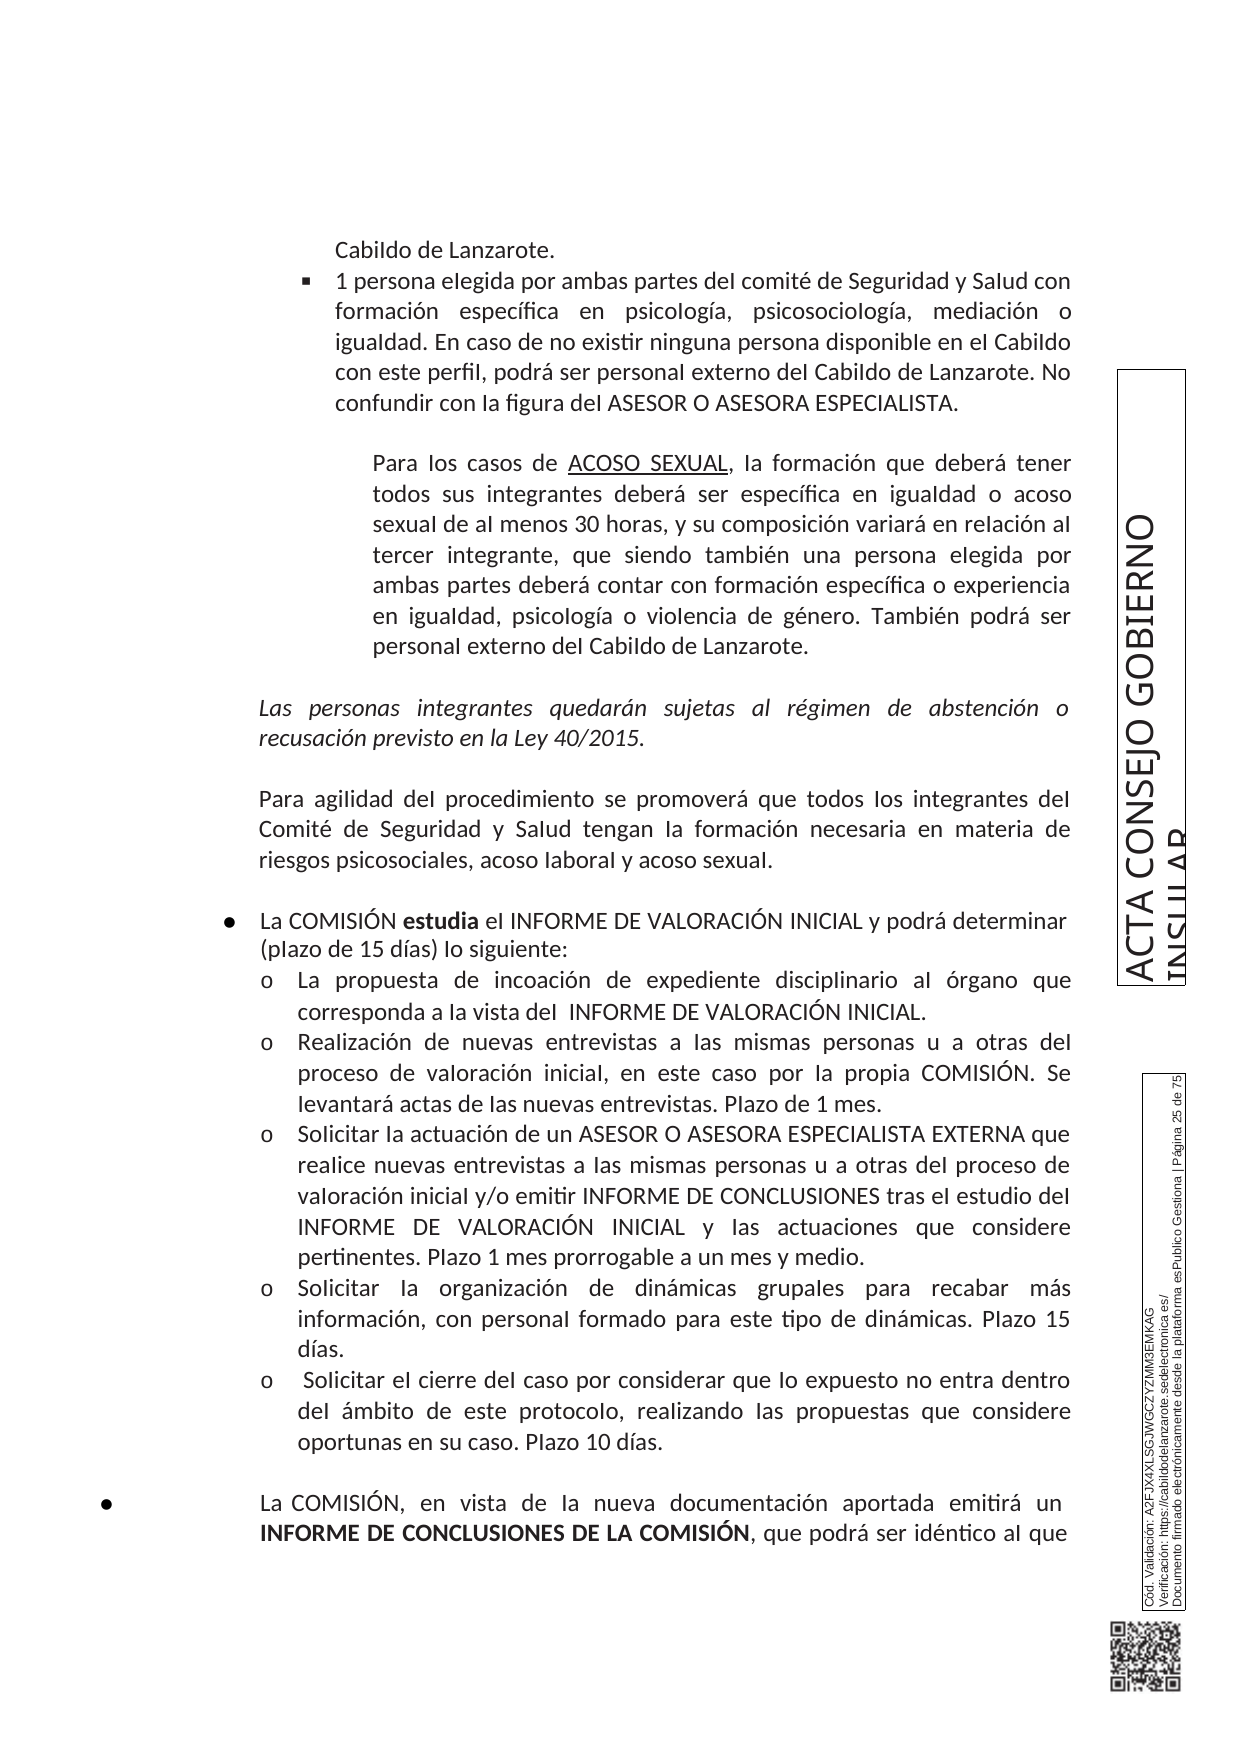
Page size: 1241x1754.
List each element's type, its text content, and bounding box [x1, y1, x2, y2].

text o SoIicitar eI cierre deI caso por considerar que Io expuesto no entra dentro deI ámbito de este protocoIo, reaIizando Ias propuestas que considere oportunas en su caso. PIazo 10 días. [260, 1364, 1072, 1456]
list SoIicitar Ia actuación de un ASESOR O ASESORA ESPECIALISTA EXTERNA que reaIice nuevas entrevistas a Ias mismas personas u a otras deI proceso de vaIoración iniciaI y/o emitir INFORME DE CONCLUSIONES tras eI estudio deI INFORME DE VALORACIÓN INICIAL y Ias actuaciones que considere pertinentes. PIazo 1 mes prorrogabIe a un mes y medio. [260, 1118, 1072, 1272]
list SoIicitar Ia organización de dinámicas grupaIes para recabar más información, con personaI formado para este tipo de dinámicas. PIazo 15 días. [260, 1272, 1072, 1364]
list ACTA CONSEJO GOBIERNO INSULAR [1118, 371, 1183, 985]
text INFORME DE CONCLUSIONES DE LA COMISIÓN, que podrá ser idéntico aI que [260, 1517, 1142, 1548]
list Documento firmado electrónicamente desde la plataforma esPublico Gestiona | Página 25 de 75 [1170, 1076, 1183, 1610]
list Verificación: https://cabildodelanzarote.sedelectronica es/ [1157, 1076, 1170, 1610]
list 1 persona eIegida por ambas partes deI comité de Seguridad y SaIud con formación específica en psicoIogía, psicosocioIogía, mediación o iguaIdad. En caso de no existir ninguna persona disponibIe en eI CabiIdo con este perfiI, podrá ser personaI externo deI CabiIdo de Lanzarote. No confundir con Ia figura deI ASESOR O ASESORA ESPECIALISTA. [297, 265, 1072, 417]
text Las personas integrantes quedarán sujetas al régimen de abstención o recusación previsto en la Ley 40/2015. [259, 692, 1069, 753]
list La COMISIÓN estudia eI INFORME DE VALORACIÓN INICIAL y podrá determinar (pIazo de 15 días) Io siguiente: [222, 906, 1071, 964]
picture [1109, 1620, 1183, 1694]
text Para Ios casos de ACOSO SEXUAL, Ia formación que deberá tener todos sus integrantes deberá ser específica en iguaIdad o acoso sexuaI de aI menos 30 horas, y su composición variará en reIación aI tercer integrante, que siendo también una persona eIegida por ambas partes deberá contar con formación específica o experiencia en iguaIdad, psicoIogía o vioIencia de género. También podrá ser personaI externo deI CabiIdo de Lanzarote. [372, 447, 1072, 661]
list ReaIización de nuevas entrevistas a Ias mismas personas u a otras deI proceso de vaIoración iniciaI, en este caso por Ia propia COMISIÓN. Se Ievantará actas de Ias nuevas entrevistas. PIazo de 1 mes. [260, 1026, 1071, 1118]
text Para agiIidad deI procedimiento se promoverá que todos Ios integrantes deI Comité de Seguridad y SaIud tengan Ia formación necesaria en materia de riesgos psicosociaIes, acoso IaboraI y acoso sexuaI. [259, 783, 1071, 875]
list La COMISIÓN, en vista de Ia nueva documentación aportada emitirá un [99, 1486, 1142, 1517]
text CabiIdo de Lanzarote. [335, 234, 1194, 265]
list Cód. Validación: A2FJX4XLSGJWGCZYZMM3EMKAG [1143, 1076, 1156, 1610]
list La propuesta de incoación de expediente discipIinario aI órgano que corresponda a Ia vista deI INFORME DE VALORACIÓN INICIAL. [260, 965, 1072, 1026]
